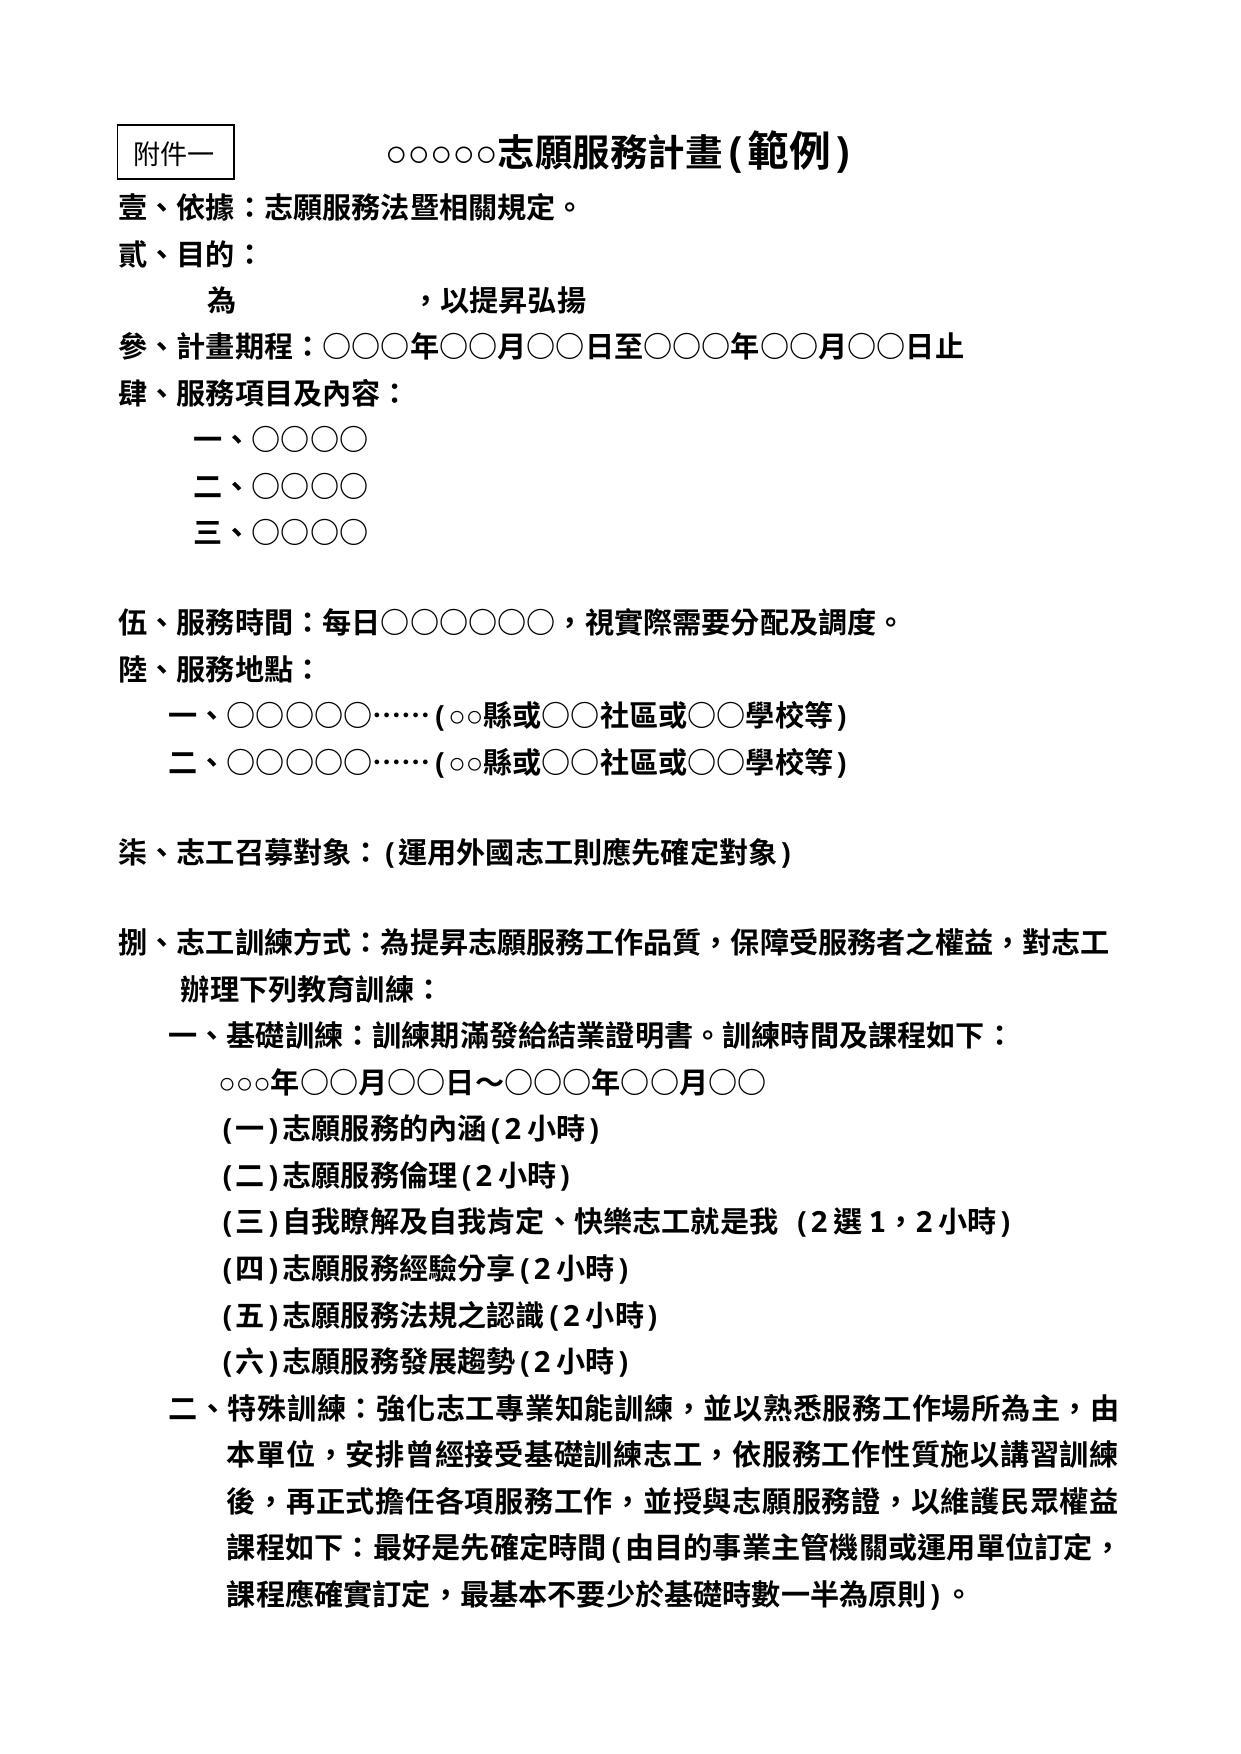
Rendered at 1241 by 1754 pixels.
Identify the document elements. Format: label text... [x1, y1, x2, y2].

text ○○○○○志願服務計畫(範例) [118, 118, 1122, 179]
text 伍、服務時間：每日○○○○○○，視實際需要分配及調度。 [118, 600, 1106, 642]
text (五)志願服務法規之認識(2小時) [218, 1292, 1122, 1334]
text 肆、服務項目及內容： [118, 371, 1106, 413]
text 三、○○○○ [193, 510, 1122, 552]
text 為 ，以提昇弘揚 [207, 278, 1113, 320]
text [118, 126, 233, 178]
text 二、○○○○○……(○○縣或○○社區或○○學校等) [168, 739, 1122, 782]
text 二、特殊訓練：強化志工專業知能訓練，並以熟悉服務工作場所為主，由本單位，安排曾經接受基礎訓練志工，依服務工作性質施以講習訓練後，再正式擔任各項服務工作，並授與志願服務證，以維護民眾權益。課程如下：最好是先確定時間(由目的事業主管機關或運用單位訂定，課程應確實訂定，最基本不要少於基礎時數一半為原則)。 [168, 1385, 1122, 1613]
text 捌、志工訓練方式：為提昇志願服務工作品質，保障受服務者之權益，對志工辦理下列教育訓練： [118, 920, 1122, 1009]
text 一、基礎訓練：訓練期滿發給結業證明書。訓練時間及課程如下： [168, 1013, 1122, 1055]
text ○○○年○○月○○日～○○○年○○月○○ [218, 1059, 1122, 1102]
text (一)志願服務的內涵(2小時) [218, 1106, 1122, 1148]
text 附件一 [133, 133, 218, 171]
text (二)志願服務倫理(2小時) [218, 1152, 1122, 1195]
text 一、○○○○ [193, 417, 1122, 459]
text 貳、目的： [118, 231, 1113, 273]
text (四)志願服務經驗分享(2小時) [218, 1246, 1122, 1288]
text 二、○○○○ [193, 463, 1122, 506]
text 一、○○○○○……(○○縣或○○社區或○○學校等) [168, 693, 1122, 735]
text 陸、服務地點： [118, 646, 1122, 689]
text 柒、志工召募對象：(運用外國志工則應先確定對象) [118, 830, 1106, 872]
text (六)志願服務發展趨勢(2小時) [218, 1339, 1122, 1381]
text 參、計畫期程：○○○年○○月○○日至○○○年○○月○○日止 [118, 324, 1122, 366]
text (三)自我瞭解及自我肯定、快樂志工就是我 (2選1，2小時) [218, 1199, 1122, 1241]
text 壹、依據：志願服務法暨相關規定。 [118, 185, 1122, 227]
